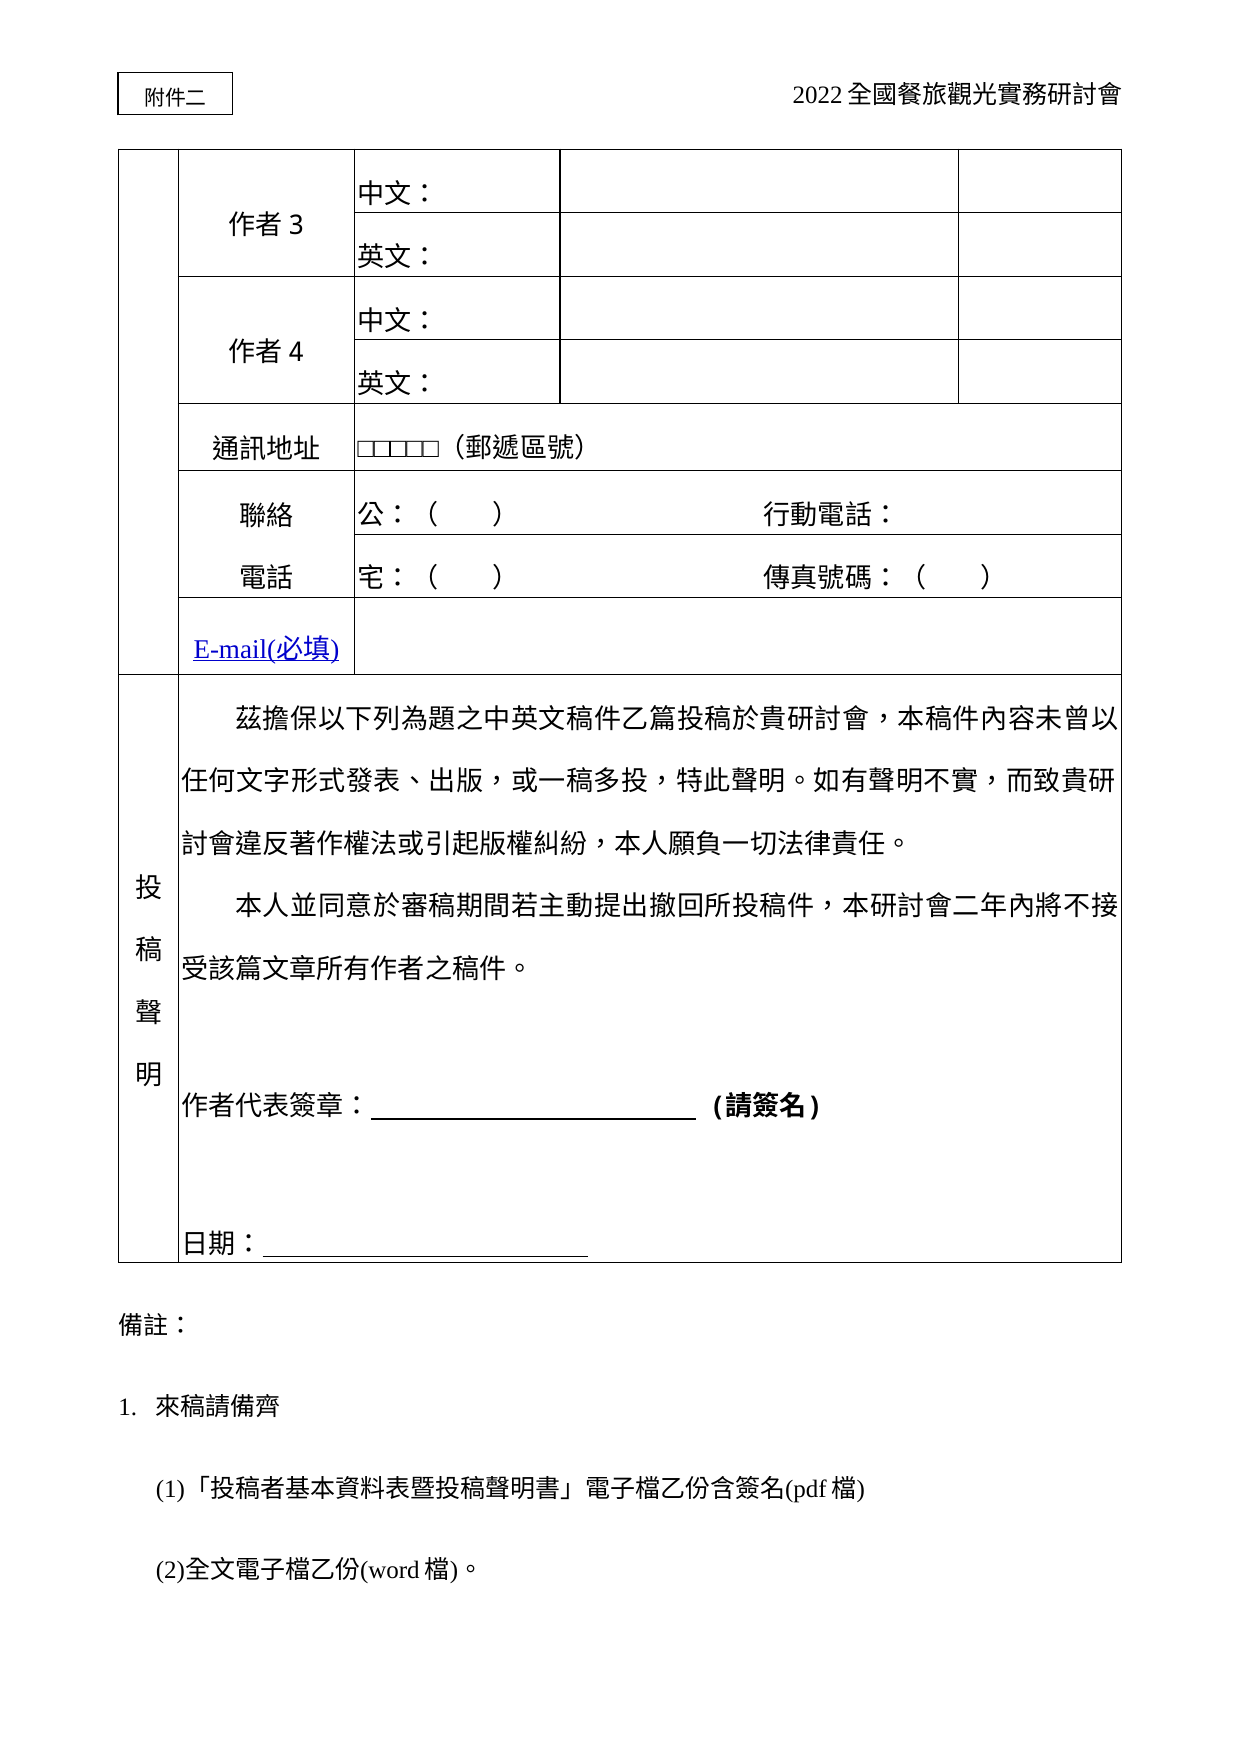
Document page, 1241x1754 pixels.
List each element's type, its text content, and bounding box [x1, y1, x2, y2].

table_cell 聯絡 電話 [179, 471, 354, 597]
table_cell [119, 150, 178, 674]
table_cell [561, 277, 958, 339]
table_cell [561, 213, 958, 276]
table_cell [561, 340, 958, 403]
text 備註： [118, 1282, 1122, 1344]
text (2)全文電子檔乙份(word檔)。 [156, 1526, 1122, 1588]
table_cell 公：（ ） 行動電話： [355, 471, 1121, 533]
table_cell 作者3 [179, 150, 354, 276]
table_cell 宅：（ ） 傳真號碼：（ ） [355, 535, 1121, 597]
text (1)「投稿者基本資料表暨投稿聲明書」電子檔乙份含簽名(pdf檔) [156, 1444, 1122, 1507]
table_cell [959, 340, 1121, 403]
table_cell 通訊地址 [179, 404, 354, 470]
table_cell E-mail(必填) [179, 598, 354, 674]
table_cell [959, 277, 1121, 339]
table_cell 英文： [355, 213, 559, 276]
list 來稿請備齊 [118, 1363, 1122, 1426]
table_cell [959, 150, 1121, 212]
table_cell 英文： [355, 340, 559, 403]
table_cell 作者4 [179, 277, 354, 403]
table_cell [355, 598, 1121, 674]
table_cell [959, 213, 1121, 276]
table_cell □□□□□（郵遞區號） [355, 404, 1121, 470]
table_cell 中文： [355, 277, 559, 339]
table_cell [561, 150, 958, 212]
table_cell 中文： [355, 150, 559, 212]
table_cell 茲擔保以下列為題之中英文稿件乙篇投稿於貴研討會，本稿件內容未曾以任何文字形式發表、出版，或一稿多投，特此聲明。如有聲明不實，而致貴研討會違反著作權法或引起版權糾紛，本人願負一切法律責任。 本人並同意於審稿期間若主動提出撤回所投稿件，本研討會二年內將不接受該篇文章所有作者之稿件。 作者代表簽章： (請簽名) 日期： [179, 675, 1121, 1262]
table_cell 投 稿 聲 明 [119, 675, 178, 1262]
